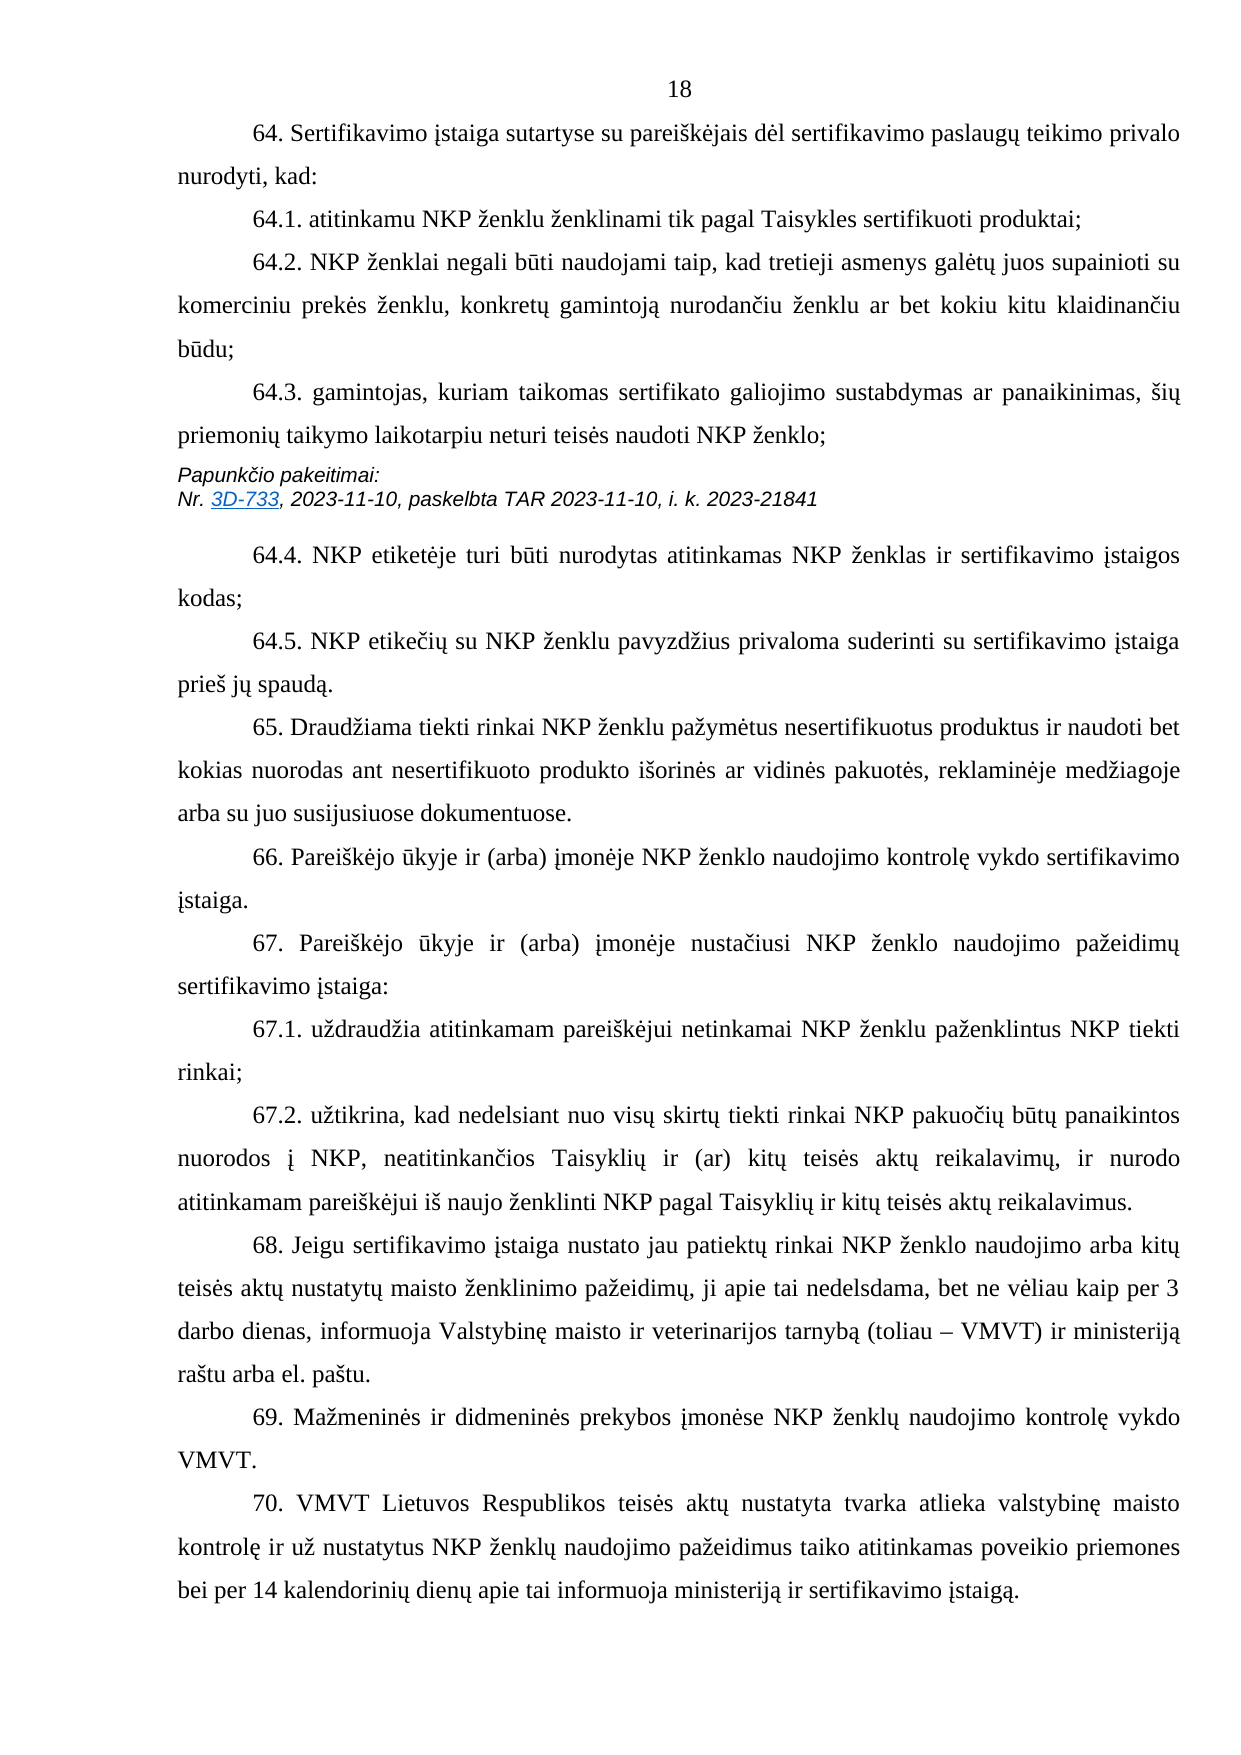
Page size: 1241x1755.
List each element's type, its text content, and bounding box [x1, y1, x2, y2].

text 70. VMVT Lietuvos Respublikos teisės aktų nustatyta tvarka atlieka valstybinę maisto kontrolę ir už nustatytus NKP ženklų naudojimo pažeidimus taiko atitinkamas poveikio priemones bei per 14 kalendorinių dienų apie tai informuoja ministeriją ir sertifikavimo įstaigą. [177, 1488, 1181, 1603]
text 67. Pareiškėjo ūkyje ir (arba) įmonėje nustačiusi NKP ženklo naudojimo pažeidimų sertifikavimo įstaiga: [177, 928, 1181, 1000]
text 64.3. gamintojas, kuriam taikomas sertifikato galiojimo sustabdymas ar panaikinimas, šių priemonių taikymo laikotarpiu neturi teisės naudoti NKP ženklo; [177, 377, 1181, 449]
text 67.1. uždraudžia atitinkamam pareiškėjui netinkamai NKP ženklu paženklintus NKP tiekti rinkai; [177, 1014, 1181, 1086]
text 66. Pareiškėjo ūkyje ir (arba) įmonėje NKP ženklo naudojimo kontrolę vykdo sertifikavimo įstaiga. [177, 842, 1181, 913]
text 69. Mažmeninės ir didmeninės prekybos įmonėse NKP ženklų naudojimo kontrolę vykdo VMVT. [177, 1402, 1181, 1474]
text 64.2. NKP ženklai negali būti naudojami taip, kad tretieji asmenys galėtų juos supainioti su komerciniu prekės ženklu, konkretų gamintoją nurodančiu ženklu ar bet kokiu kitu klaidinančiu būdu; [177, 247, 1181, 362]
text 67.2. užtikrina, kad nedelsiant nuo visų skirtų tiekti rinkai NKP pakuočių būtų panaikintos nuorodos į NKP, neatitinkančios Taisyklių ir (ar) kitų teisės aktų reikalavimų, ir nurodo atitinkamam pareiškėjui iš naujo ženklinti NKP pagal Taisyklių ir kitų teisės aktų reikalavimus. [177, 1100, 1181, 1215]
text 64.1. atitinkamu NKP ženklu ženklinami tik pagal Taisykles sertifikuoti produktai; [177, 204, 1181, 233]
text Papunkčio pakeitimai: [177, 463, 1181, 487]
text 64. Sertifikavimo įstaiga sutartyse su pareiškėjais dėl sertifikavimo paslaugų teikimo privalo nurodyti, kad: [177, 118, 1181, 190]
text Nr. 3D-733, 2023-11-10, paskelbta TAR 2023-11-10, i. k. 2023-21841 [177, 487, 1181, 511]
text 64.5. NKP etikečių su NKP ženklu pavyzdžius privaloma suderinti su sertifikavimo įstaiga prieš jų spaudą. [177, 626, 1181, 698]
text 64.4. NKP etiketėje turi būti nurodytas atitinkamas NKP ženklas ir sertifikavimo įstaigos kodas; [177, 540, 1181, 612]
text 65. Draudžiama tiekti rinkai NKP ženklu pažymėtus nesertifikuotus produktus ir naudoti bet kokias nuorodas ant nesertifikuoto produkto išorinės ar vidinės pakuotės, reklaminėje medžiagoje arba su juo susijusiuose dokumentuose. [177, 712, 1181, 827]
text 68. Jeigu sertifikavimo įstaiga nustato jau patiektų rinkai NKP ženklo naudojimo arba kitų teisės aktų nustatytų maisto ženklinimo pažeidimų, ji apie tai nedelsdama, bet ne vėliau kaip per 3 darbo dienas, informuoja Valstybinę maisto ir veterinarijos tarnybą (toliau – VMVT) ir ministeriją raštu arba el. paštu. [177, 1230, 1181, 1388]
